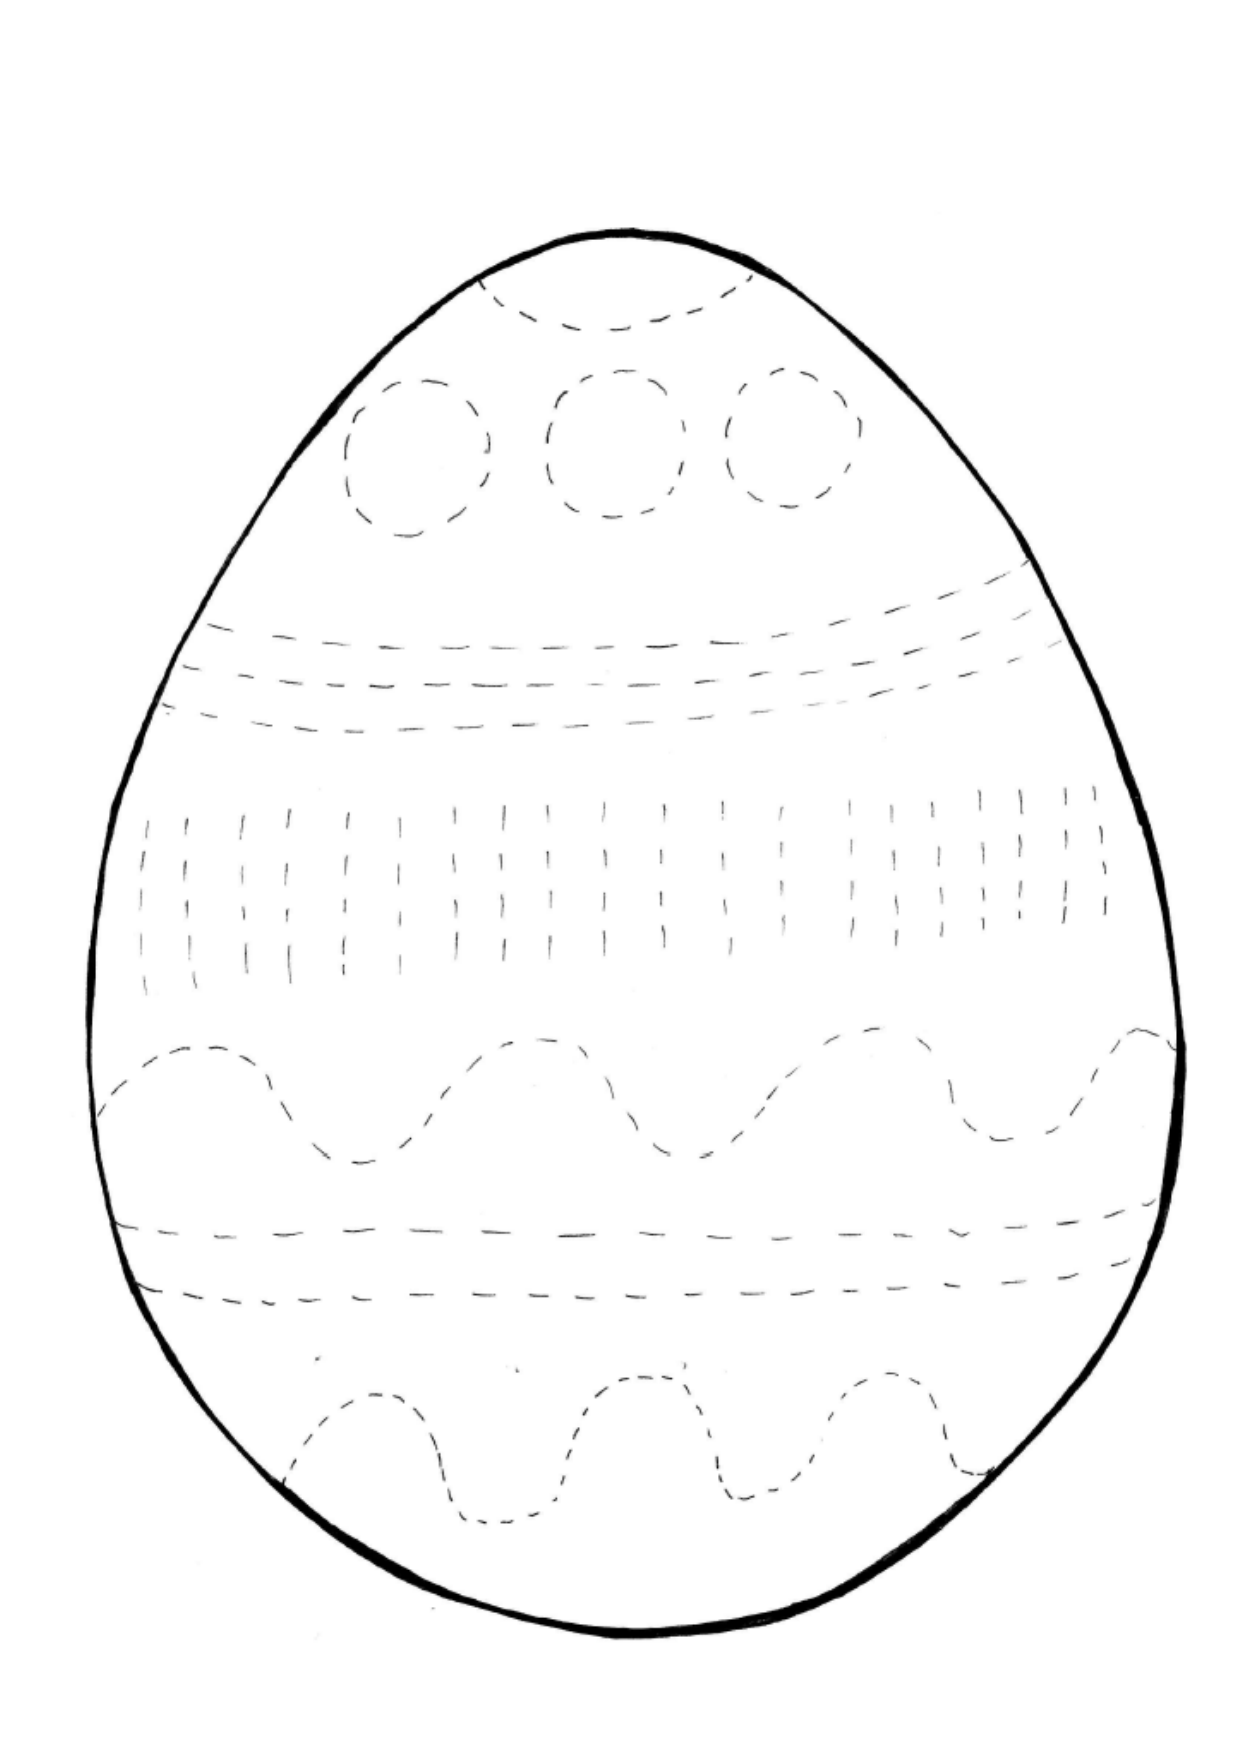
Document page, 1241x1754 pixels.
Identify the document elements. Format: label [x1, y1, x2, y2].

picture [60, 204, 1230, 1678]
